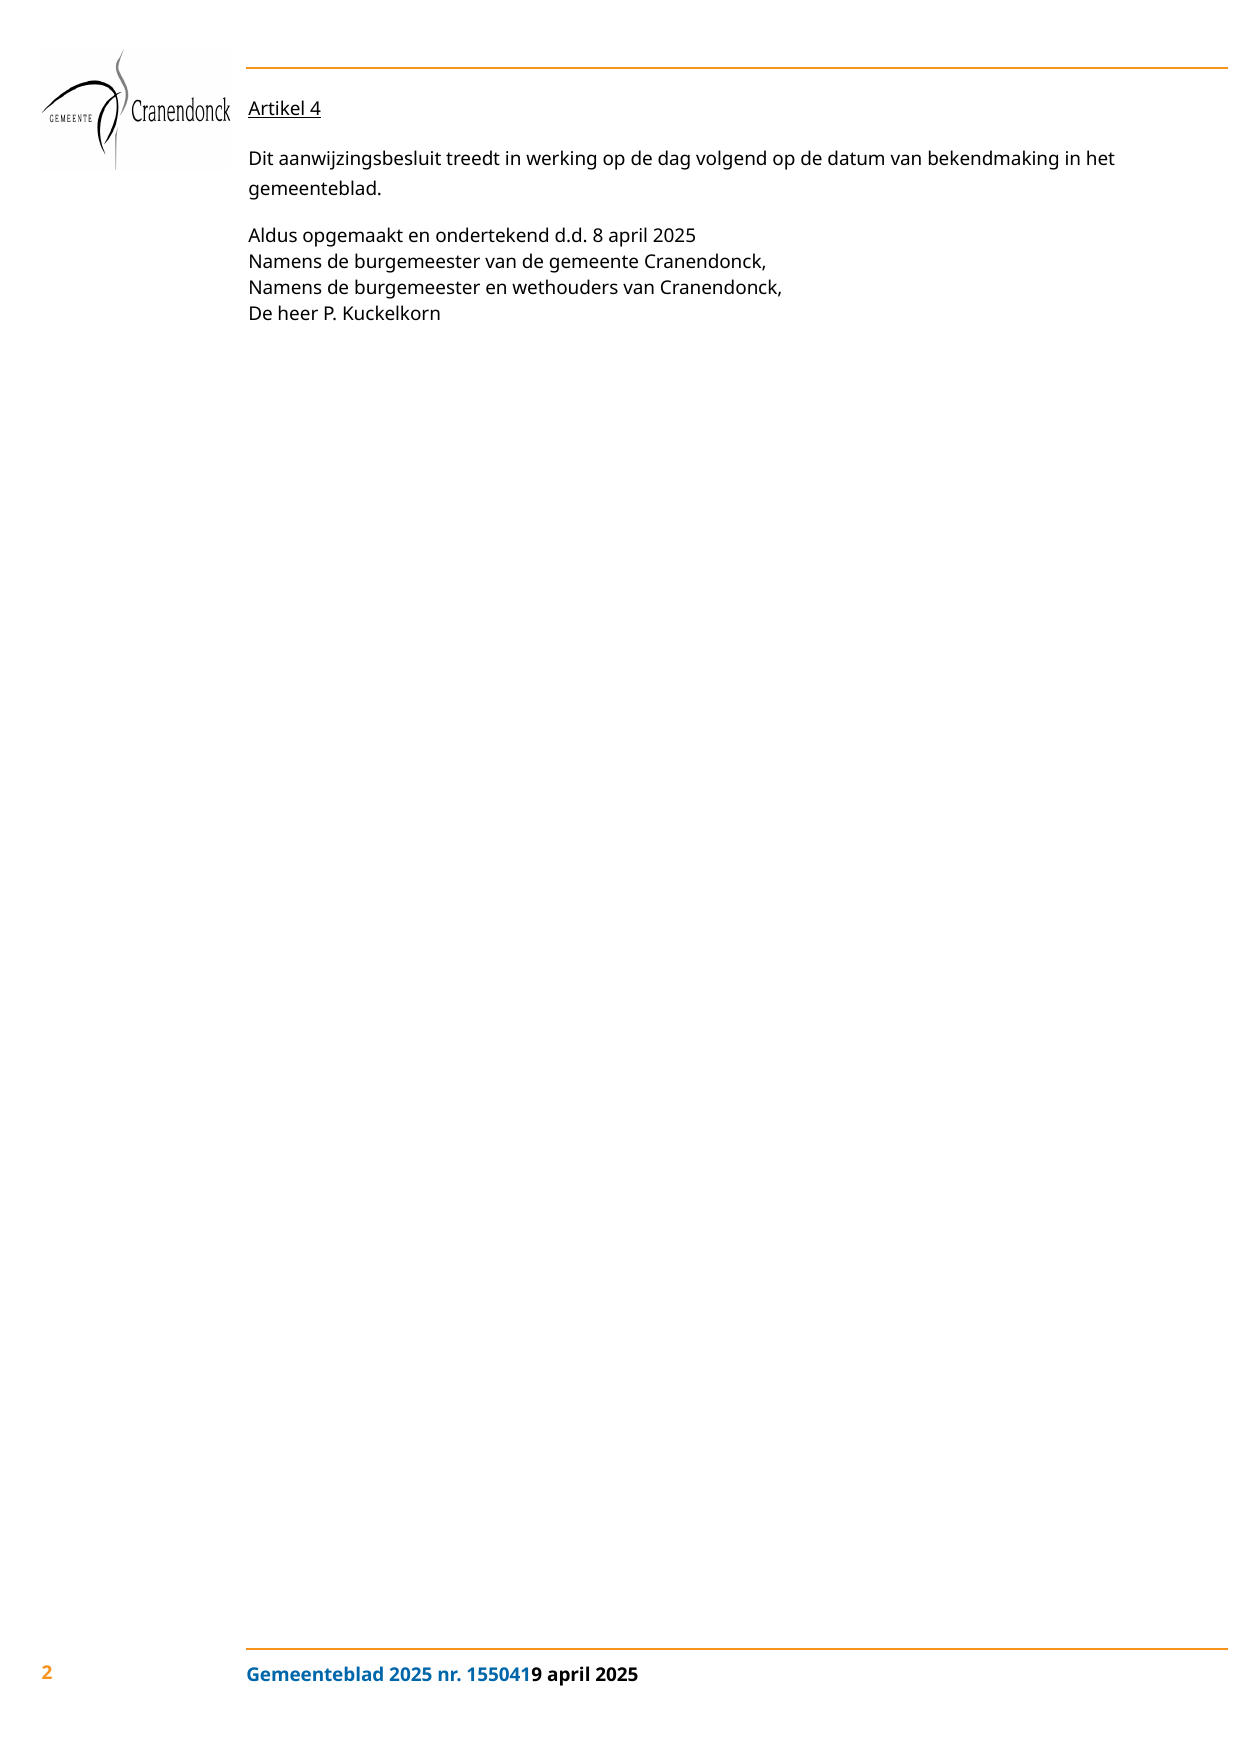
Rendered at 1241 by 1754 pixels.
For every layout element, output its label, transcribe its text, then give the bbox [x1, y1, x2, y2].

text De heer P. Kuckelkorn [248, 300, 1152, 326]
text Namens de burgemeester en wethouders van Cranendonck, [248, 274, 1152, 300]
text Namens de burgemeester van de gemeente Cranendonck, [248, 248, 1152, 274]
text Dit aanwijzingsbesluit treedt in werking op de dag volgend op de datum van bekendmaking in het gemeenteblad. [248, 145, 1152, 201]
picture [41, 47, 231, 172]
text Artikel 4 [248, 95, 1152, 121]
text Aldus opgemaakt en ondertekend d.d. 8 april 2025 [248, 223, 1152, 248]
